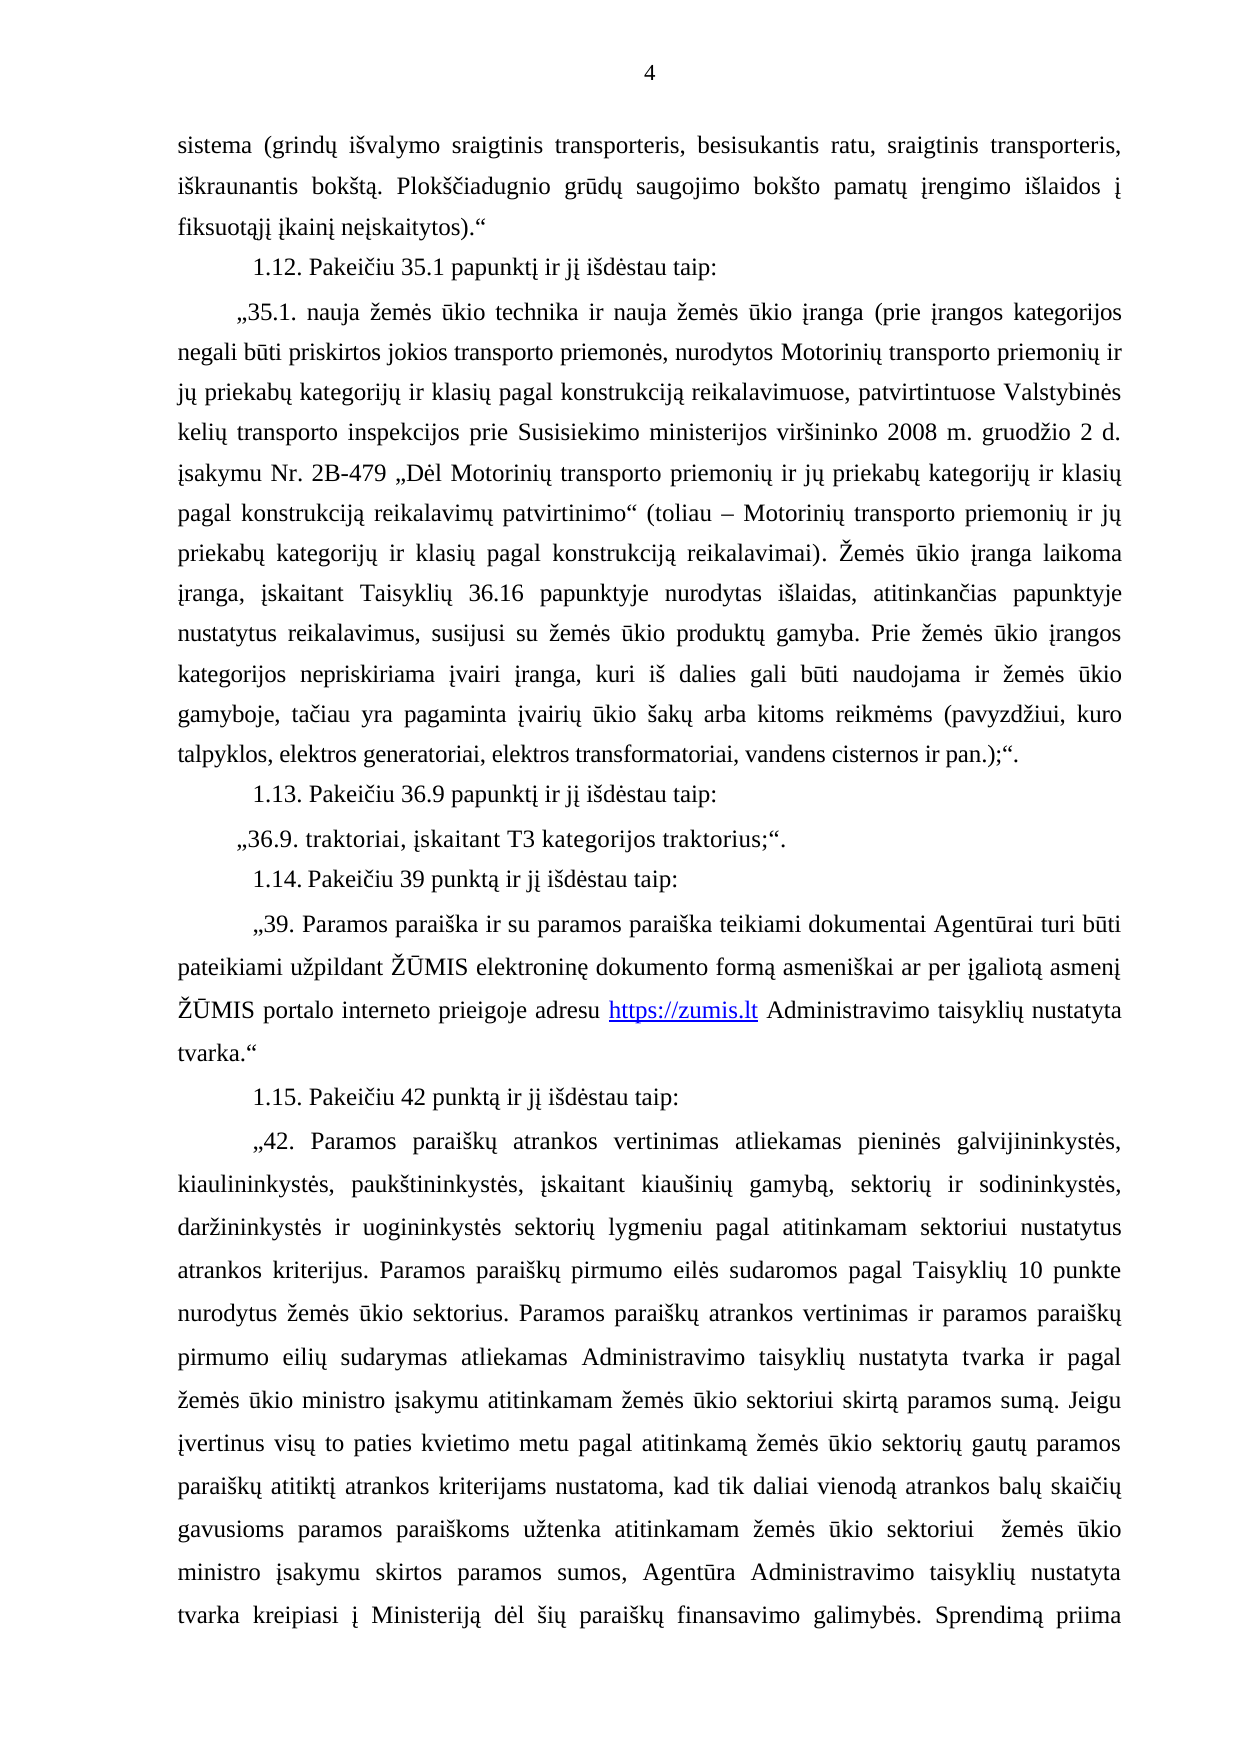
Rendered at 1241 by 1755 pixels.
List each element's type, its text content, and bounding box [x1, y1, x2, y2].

text „42. Paramos paraiškų atrankos vertinimas atliekamas pieninės galvijininkystės, kiaulininkystės, paukštininkystės, įskaitant kiaušinių gamybą, sektorių ir sodininkystės, daržininkystės ir uogininkystės sektorių lygmeniu pagal atitinkamam sektoriui nustatytus atrankos kriterijus. Paramos paraiškų pirmumo eilės sudaromos pagal Taisyklių 10 punkte nurodytus žemės ūkio sektorius. Paramos paraiškų atrankos vertinimas ir paramos paraiškų pirmumo eilių sudarymas atliekamas Administravimo taisyklių nustatyta tvarka ir pagal žemės ūkio ministro įsakymu atitinkamam žemės ūkio sektoriui skirtą paramos sumą. Jeigu įvertinus visų to paties kvietimo metu pagal atitinkamą žemės ūkio sektorių gautų paramos paraiškų atitiktį atrankos kriterijams nustatoma, kad tik daliai vienodą atrankos balų skaičių gavusioms paramos paraiškoms užtenka atitinkamam žemės ūkio sektoriui žemės ūkio ministro įsakymu skirtos paramos sumos, Agentūra Administravimo taisyklių nustatyta tvarka kreipiasi į Ministeriją dėl šių paraiškų finansavimo galimybės. Sprendimą priima [177, 1126, 1122, 1629]
text 1.12. Pakeičiu 35.1 papunktį ir jį išdėstau taip: [177, 252, 1122, 281]
text „36.9. traktoriai, įskaitant T3 kategorijos traktorius;“. [177, 824, 1122, 853]
text sistema (grindų išvalymo sraigtinis transporteris, besisukantis ratu, sraigtinis transporteris, iškraunantis bokštą. Plokščiadugnio grūdų saugojimo bokšto pamatų įrengimo išlaidos į fiksuotąjį įkainį neįskaitytos).“ [177, 130, 1122, 240]
text „39. Paramos paraiška ir su paramos paraiška teikiami dokumentai Agentūrai turi būti pateikiami užpildant ŽŪMIS elektroninę dokumento formą asmeniškai ar per įgaliotą asmenį ŽŪMIS portalo interneto prieigoje adresu https://zumis.lt Administravimo taisyklių nustatyta tvarka.“ [177, 909, 1122, 1067]
text „35.1. nauja žemės ūkio technika ir nauja žemės ūkio įranga (prie įrangos kategorijos negali būti priskirtos jokios transporto priemonės, nurodytos Motorinių transporto priemonių ir jų priekabų kategorijų ir klasių pagal konstrukciją reikalavimuose, patvirtintuose Valstybinės kelių transporto inspekcijos prie Susisiekimo ministerijos viršininko 2008 m. gruodžio 2 d. įsakymu Nr. 2B-479 „Dėl Motorinių transporto priemonių ir jų priekabų kategorijų ir klasių pagal konstrukciją reikalavimų patvirtinimo“ (toliau – Motorinių transporto priemonių ir jų priekabų kategorijų ir klasių pagal konstrukciją reikalavimai). Žemės ūkio įranga laikoma įranga, įskaitant Taisyklių 36.16 papunktyje nurodytas išlaidas, atitinkančias papunktyje nustatytus reikalavimus, susijusi su žemės ūkio produktų gamyba. Prie žemės ūkio įrangos kategorijos nepriskiriama įvairi įranga, kuri iš dalies gali būti naudojama ir žemės ūkio gamyboje, tačiau yra pagaminta įvairių ūkio šakų arba kitoms reikmėms (pavyzdžiui, kuro talpyklos, elektros generatoriai, elektros transformatoriai, vandens cisternos ir pan.);“. [177, 297, 1122, 768]
text 1.14. Pakeičiu 39 punktą ir jį išdėstau taip: [177, 864, 1122, 893]
text 1.13. Pakeičiu 36.9 papunktį ir jį išdėstau taip: [177, 779, 1122, 808]
text 1.15. Pakeičiu 42 punktą ir jį išdėstau taip: [177, 1082, 1122, 1110]
